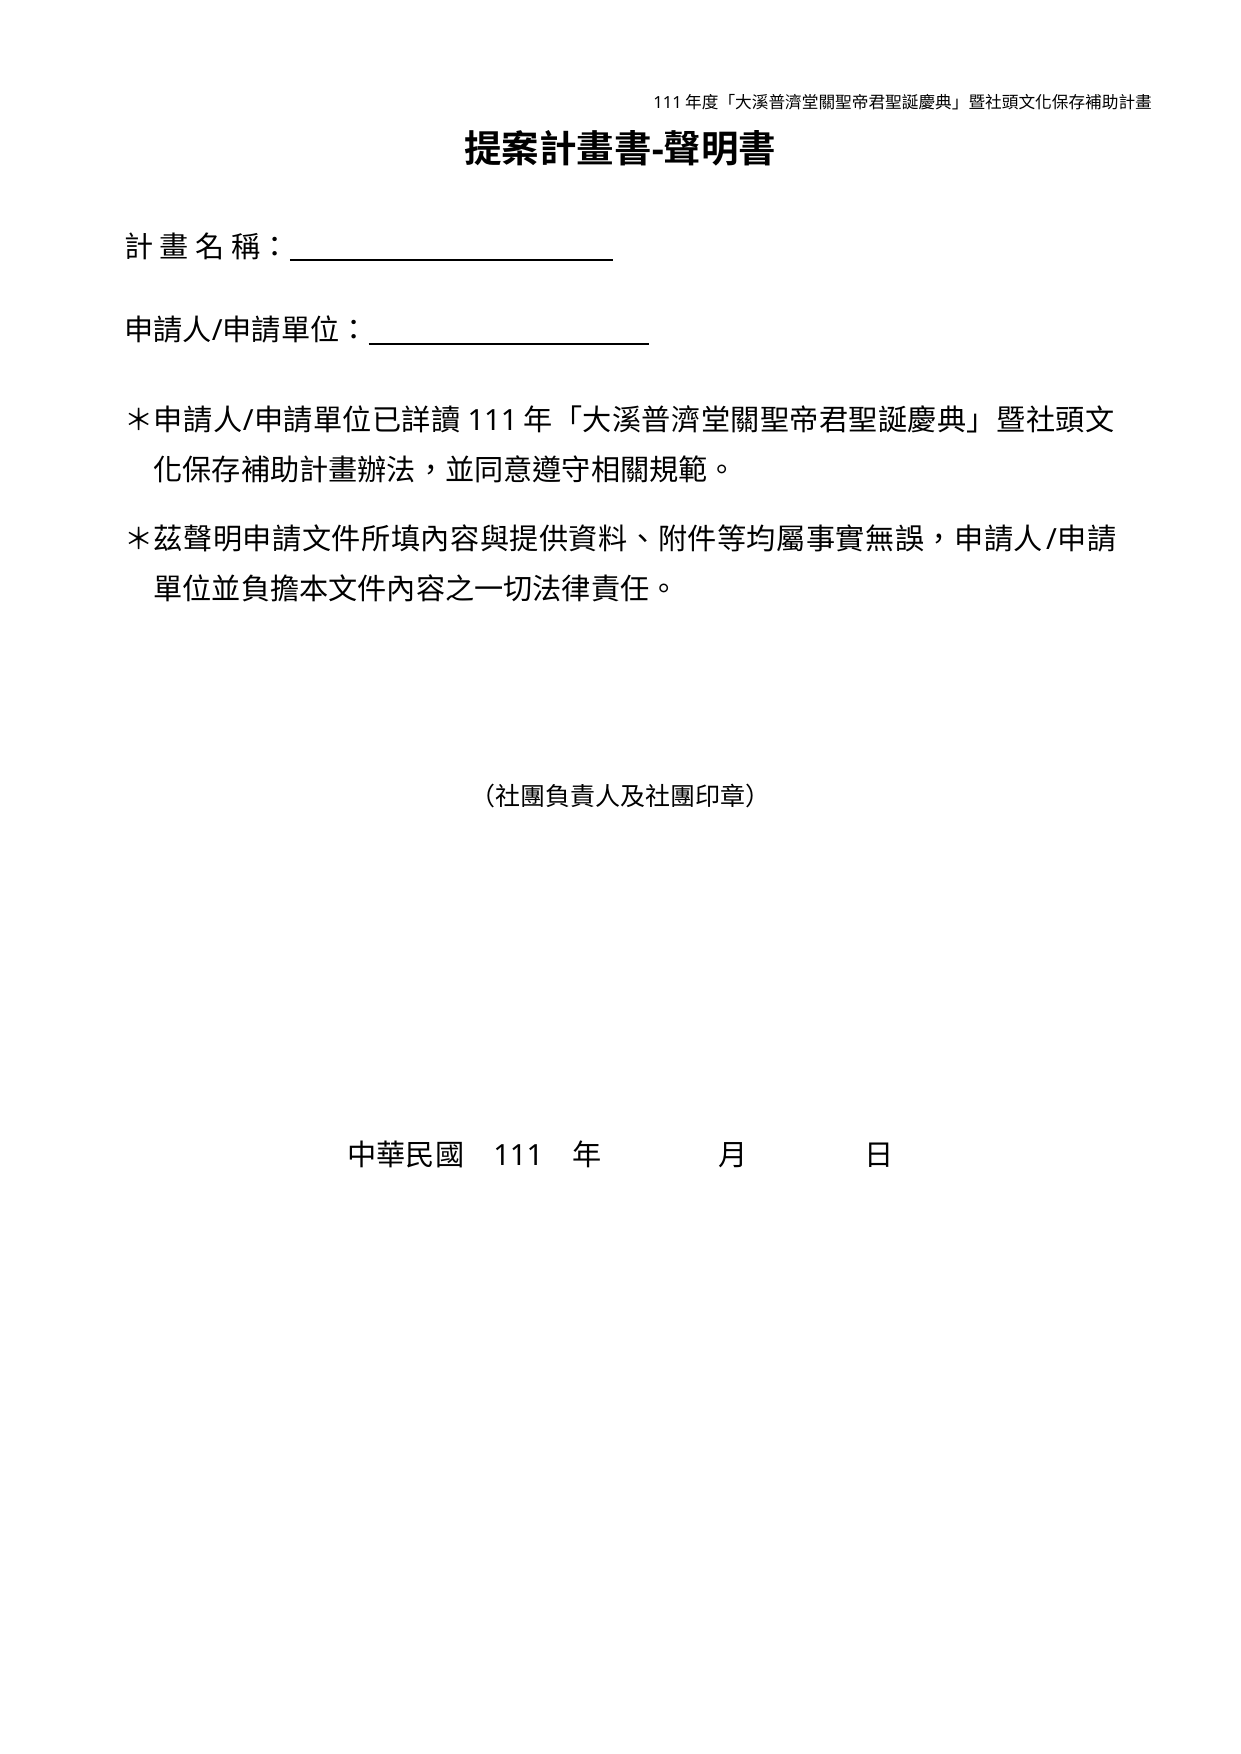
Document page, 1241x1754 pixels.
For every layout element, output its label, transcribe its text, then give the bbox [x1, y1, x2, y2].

text ＊茲聲明申請文件所填內容與提供資料、附件等均屬事實無誤，申請人/申請單位並負擔本文件內容之一切法律責任。 [124, 509, 1116, 609]
text 提案計畫書-聲明書 [124, 119, 1116, 174]
text 計 畫 名 稱： [124, 224, 1116, 265]
text 中華民國 111 年 月 日 [124, 1140, 1116, 1172]
text ＊申請人/申請單位已詳讀111年「大溪普濟堂關聖帝君聖誕慶典」暨社頭文化保存補助計畫辦法，並同意遵守相關規範。 [124, 390, 1116, 490]
text （社團負責人及社團印章） [124, 730, 1116, 824]
text 申請人/申請單位： [124, 307, 1116, 349]
